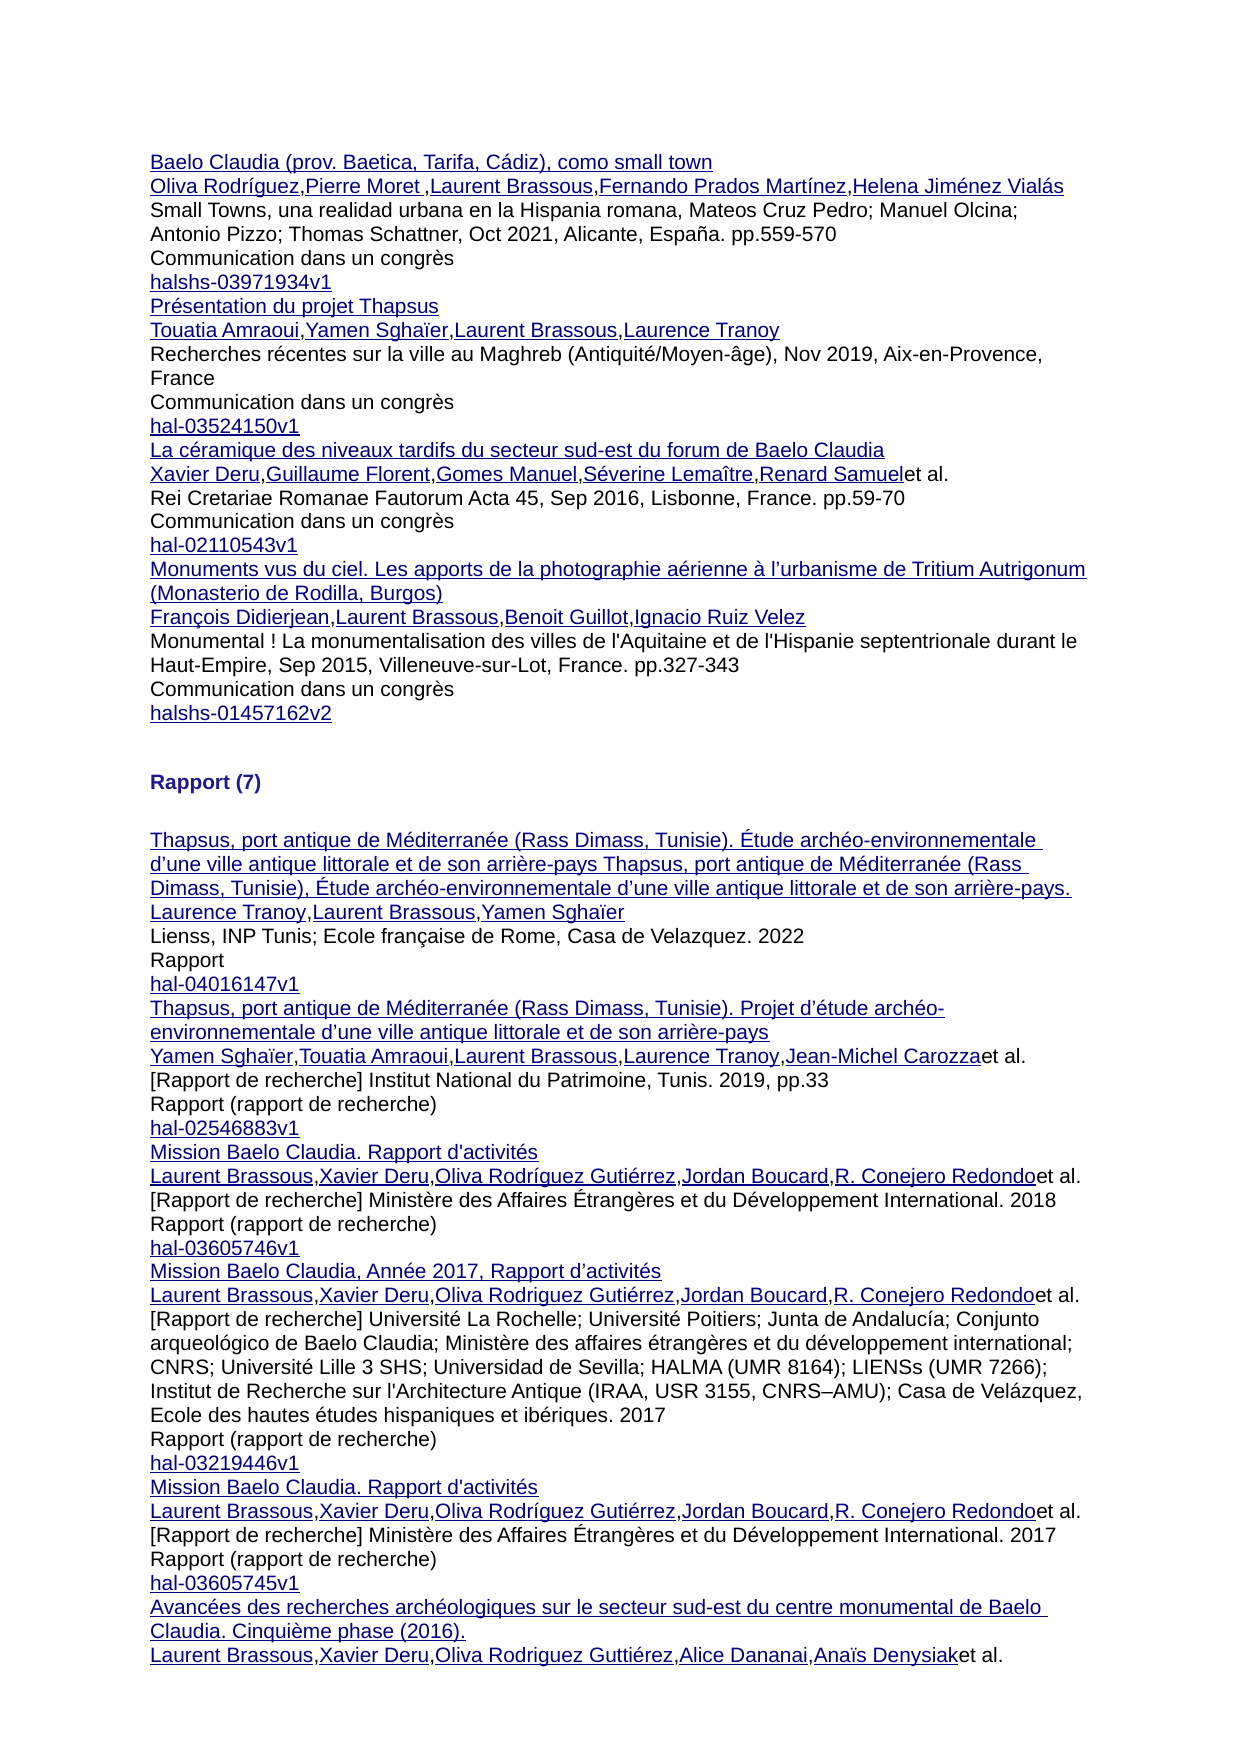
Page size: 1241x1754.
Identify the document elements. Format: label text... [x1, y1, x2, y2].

table_cell Mission Baelo Claudia. Rapport d'activités Laurent Brassous,Xavier Deru,Oliva Rodríguez Gutiérrez,Jordan Boucard,R. Conejero Redondoet al. [Rapport de recherche] Ministère des Affaires Étrangères et du Développement International. 2017 Rapport (rapport de recherche) hal-03605745v1 [150, 1475, 1090, 1595]
table_cell Présentation du projet Thapsus Touatia Amraoui,Yamen Sghaïer,Laurent Brassous,Laurence Tranoy Recherches récentes sur la ville au Maghreb (Antiquité/Moyen-âge), Nov 2019, Aix-en-Provence, France Communication dans un congrès hal-03524150v1 [150, 294, 1090, 437]
subtitle Rapport (7) [150, 770, 1090, 794]
table_cell La céramique des niveaux tardifs du secteur sud-est du forum de Baelo Claudia Xavier Deru,Guillaume Florent,Gomes Manuel,Séverine Lemaître,Renard Samuelet al. Rei Cretariae Romanae Fautorum Acta 45, Sep 2016, Lisbonne, France. pp.59-70 Communication dans un congrès hal-02110543v1 [150, 438, 1090, 557]
table_cell Avancées des recherches archéologiques sur le secteur sud-est du centre monumental de Baelo Claudia. Cinquième phase (2016). Laurent Brassous,Xavier Deru,Oliva Rodriguez Guttiérez,Alice Dananai,Anaïs Denysiaket al. [150, 1595, 1090, 1667]
table_header Thapsus, port antique de Méditerranée (Rass Dimass, Tunisie). Étude archéo-environnementale d’une ville antique littorale et de son arrière-pays Thapsus, port antique de Méditerranée (Rass Dimass, Tunisie), Étude archéo-environnementale d’une ville antique littorale et de son arrière-pays. Laurence Tranoy,Laurent Brassous,Yamen Sghaïer Lienss, INP Tunis; Ecole française de Rome, Casa de Velazquez. 2022 Rapport hal-04016147v1 [150, 828, 1090, 996]
table_cell Mission Baelo Claudia. Rapport d'activités Laurent Brassous,Xavier Deru,Oliva Rodríguez Gutiérrez,Jordan Boucard,R. Conejero Redondoet al. [Rapport de recherche] Ministère des Affaires Étrangères et du Développement International. 2018 Rapport (rapport de recherche) hal-03605746v1 [150, 1140, 1090, 1259]
table_cell Thapsus, port antique de Méditerranée (Rass Dimass, Tunisie). Projet d’étude archéo-environnementale d’une ville antique littorale et de son arrière-pays Yamen Sghaïer,Touatia Amraoui,Laurent Brassous,Laurence Tranoy,Jean-Michel Carozzaet al. [Rapport de recherche] Institut National du Patrimoine, Tunis. 2019, pp.33 Rapport (rapport de recherche) hal-02546883v1 [150, 996, 1090, 1139]
table_cell Mission Baelo Claudia, Année 2017, Rapport d’activités Laurent Brassous,Xavier Deru,Oliva Rodriguez Gutiérrez,Jordan Boucard,R. Conejero Redondoet al. [Rapport de recherche] Université La Rochelle; Université Poitiers; Junta de Andalucía; Conjunto arqueológico de Baelo Claudia; Ministère des affaires étrangères et du développement international; CNRS; Université Lille 3 SHS; Universidad de Sevilla; HALMA (UMR 8164); LIENSs (UMR 7266); Institut de Recherche sur l'Architecture Antique (IRAA, USR 3155, CNRS–AMU); Casa de Velázquez, Ecole des hautes études hispaniques et ibériques. 2017 Rapport (rapport de recherche) hal-03219446v1 [150, 1259, 1090, 1475]
table_cell Monuments vus du ciel. Les apports de la photographie aérienne à l’urbanisme de Tritium Autrigonum (Monasterio de Rodilla, Burgos) François Didierjean,Laurent Brassous,Benoit Guillot,Ignacio Ruiz Velez Monumental ! La monumentalisation des villes de l'Aquitaine et de l'Hispanie septentrionale durant le Haut-Empire, Sep 2015, Villeneuve-sur-Lot, France. pp.327-343 Communication dans un congrès halshs-01457162v2 [150, 557, 1090, 725]
table_header Baelo Claudia (prov. Baetica, Tarifa, Cádiz), como small town Oliva Rodríguez,Pierre Moret ,Laurent Brassous,Fernando Prados Martínez,Helena Jiménez Vialás Small Towns, una realidad urbana en la Hispania romana, Mateos Cruz Pedro; Manuel Olcina; Antonio Pizzo; Thomas Schattner, Oct 2021, Alicante, España. pp.559-570 Communication dans un congrès halshs-03971934v1 [150, 150, 1090, 294]
